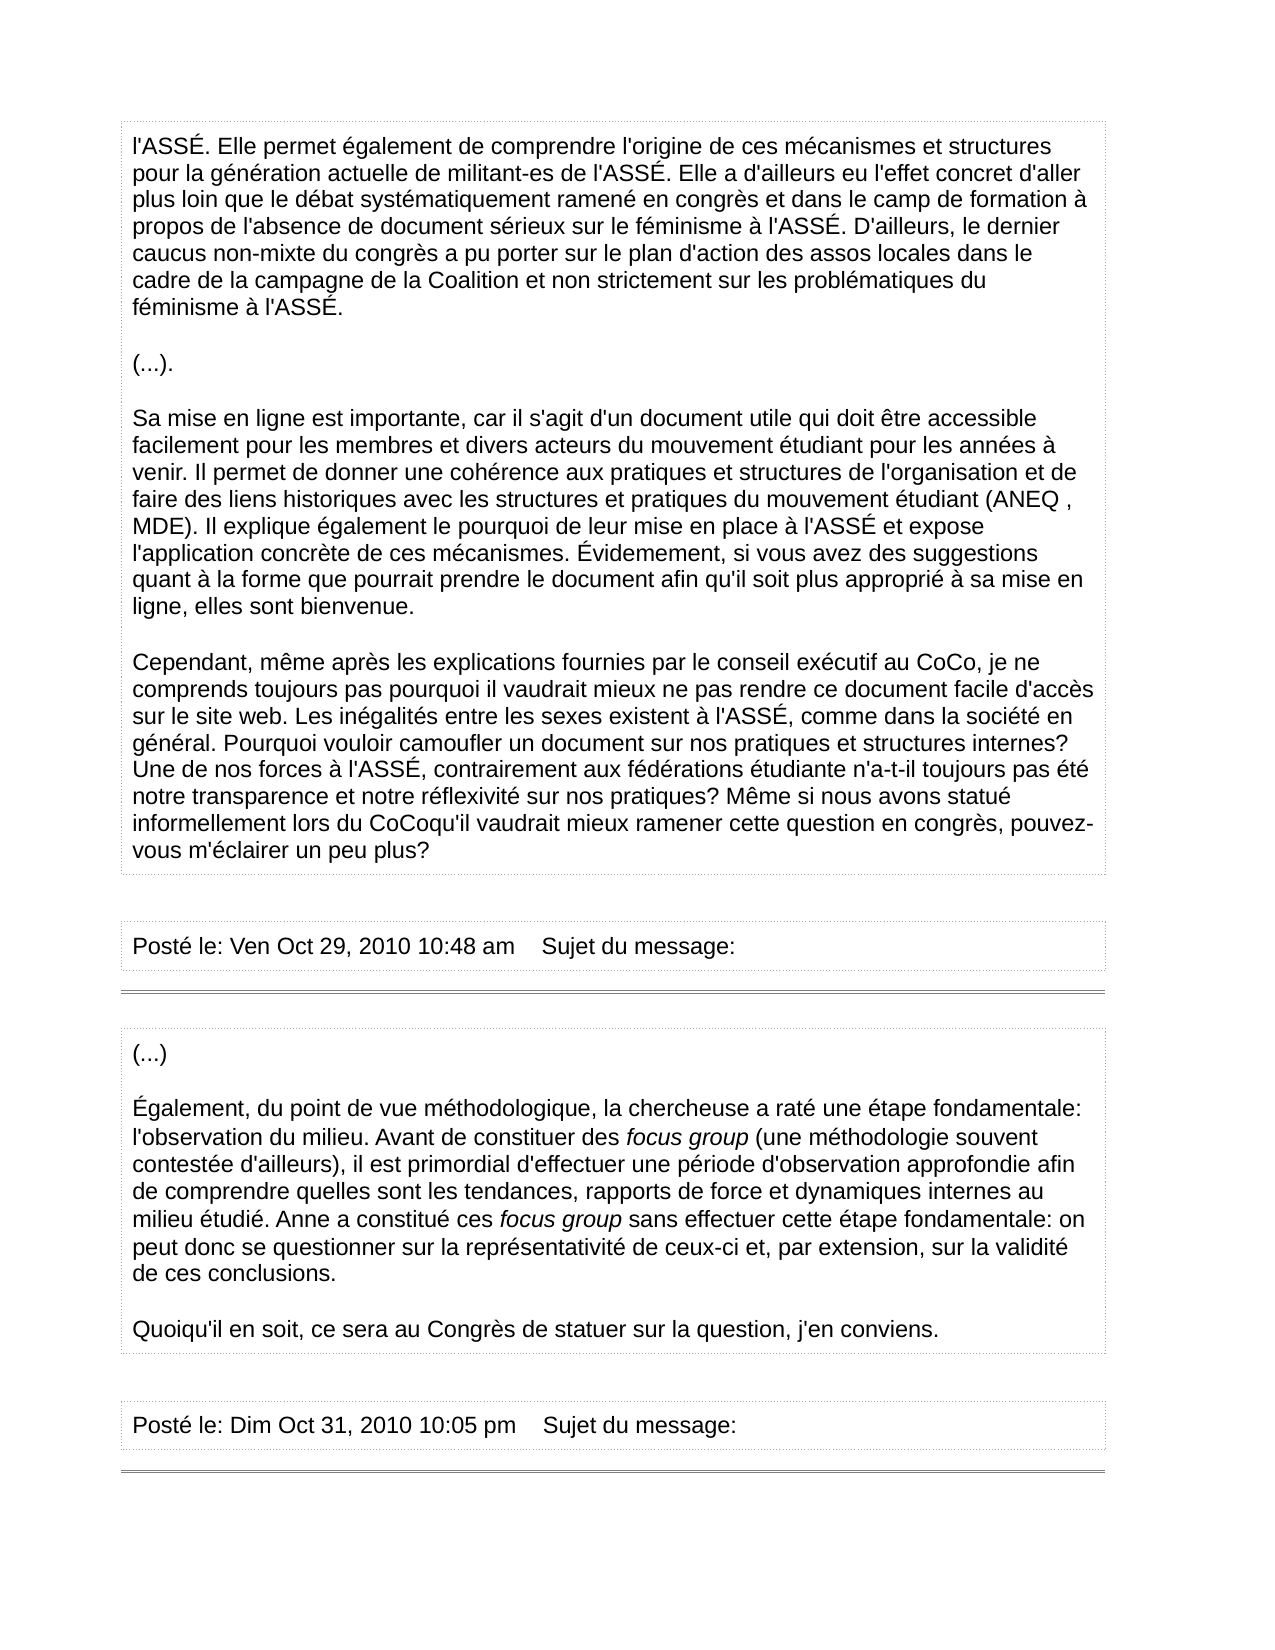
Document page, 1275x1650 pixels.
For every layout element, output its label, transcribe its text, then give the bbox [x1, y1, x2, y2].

table_header Posté le: Ven Oct 29, 2010 10:48 am Sujet du message: [118, 919, 1108, 973]
table_cell [118, 1453, 1108, 1504]
table_cell (...) Également, du point de vue méthodologique, la chercheuse a raté une étape fondamentale: l'observation du milieu. Avant de constituer des focus group (une méthodologie souvent contestée d'ailleurs), il est primordial d'effectuer une période d'observation approfondie afin de comprendre quelles sont les tendances, rapports de force et dynamiques internes au milieu étudié. Anne a constitué ces focus group sans effectuer cette étape fondamentale: on peut donc se questionner sur la représentativité de ceux-ci et, par extension, sur la validité de ces conclusions. Quoiqu'il en soit, ce sera au Congrès de statuer sur la question, j'en conviens. [118, 1025, 1108, 1356]
table_header Posté le: Dim Oct 31, 2010 10:05 pm Sujet du message: [118, 1398, 1108, 1452]
table_cell [118, 973, 1108, 1025]
table_cell l'ASSÉ. Elle permet également de comprendre l'origine de ces mécanismes et structures pour la génération actuelle de militant-es de l'ASSÉ. Elle a d'ailleurs eu l'effet concret d'aller plus loin que le débat systématiquement ramené en congrès et dans le camp de formation à propos de l'absence de document sérieux sur le féminisme à l'ASSÉ. D'ailleurs, le dernier caucus non-mixte du congrès a pu porter sur le plan d'action des assos locales dans le cadre de la campagne de la Coalition et non strictement sur les problématiques du féminisme à l'ASSÉ. (...). Sa mise en ligne est importante, car il s'agit d'un document utile qui doit être accessible facilement pour les membres et divers acteurs du mouvement étudiant pour les années à venir. Il permet de donner une cohérence aux pratiques et structures de l'organisation et de faire des liens historiques avec les structures et pratiques du mouvement étudiant (ANEQ , MDE). Il explique également le pourquoi de leur mise en place à l'ASSÉ et expose l'application concrète de ces mécanismes. Évidemement, si vous avez des suggestions quant à la forme que pourrait prendre le document afin qu'il soit plus approprié à sa mise en ligne, elles sont bienvenue. Cependant, même après les explications fournies par le conseil exécutif au CoCo, je ne comprends toujours pas pourquoi il vaudrait mieux ne pas rendre ce document facile d'accès sur le site web. Les inégalités entre les sexes existent à l'ASSÉ, comme dans la société en général. Pourquoi vouloir camoufler un document sur nos pratiques et structures internes? Une de nos forces à l'ASSÉ, contrairement aux fédérations étudiante n'a-t-il toujours pas été notre transparence et notre réflexivité sur nos pratiques? Même si nous avons statué informellement lors du CoCoqu'il vaudrait mieux ramener cette question en congrès, pouvez-vous m'éclairer un peu plus? [118, 118, 1108, 877]
